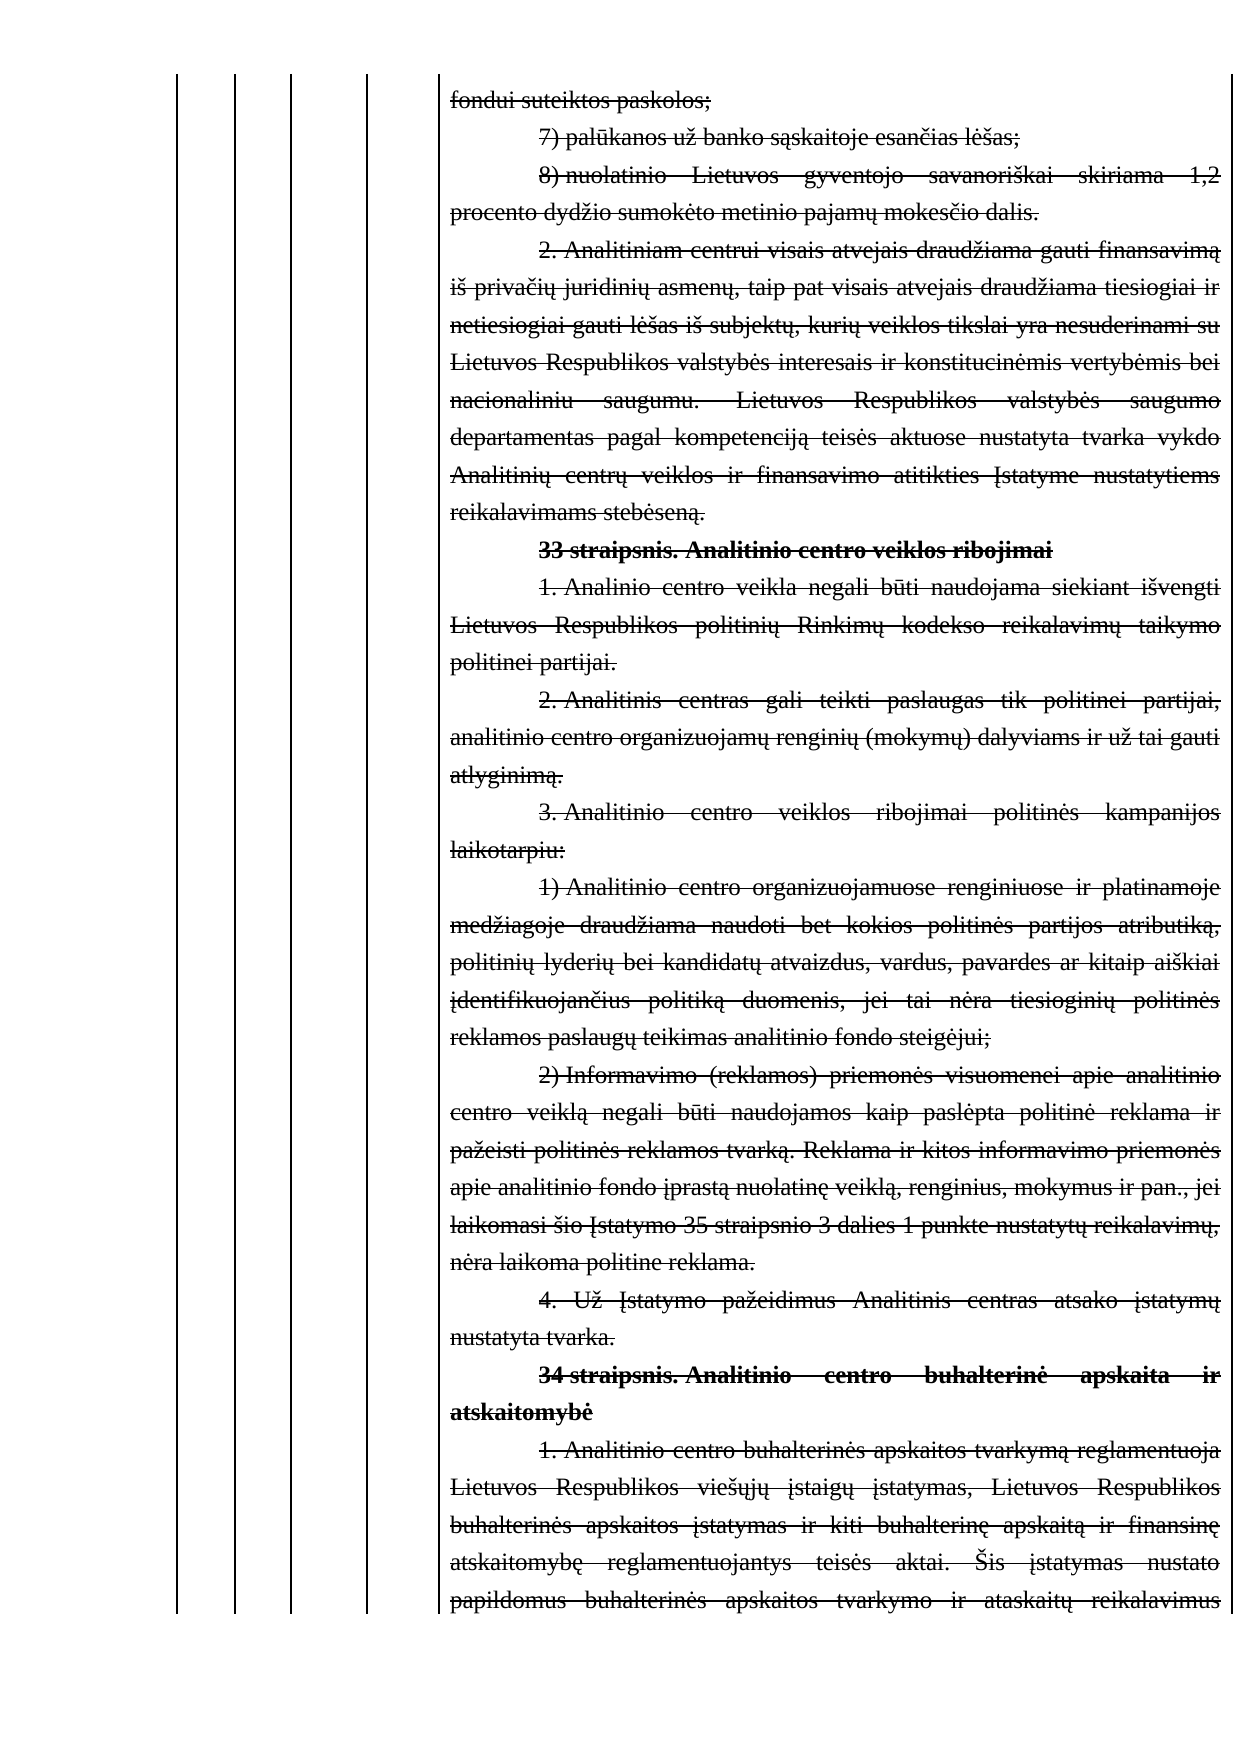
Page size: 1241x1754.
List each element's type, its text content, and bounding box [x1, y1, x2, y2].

table_cell [178, 74, 234, 1613]
table_cell [236, 74, 290, 1613]
table_cell [368, 74, 438, 1613]
table_cell [292, 74, 366, 1613]
table_cell fondui suteiktos paskolos; 7) palūkanos už banko sąskaitoje esančias lėšas; 8) nuolatinio Lietuvos gyventojo savanoriškai skiriama 1,2 procento dydžio sumokėto metinio pajamų mokesčio dalis. 2. Analitiniam centrui visais atvejais draudžiama gauti finansavimą iš privačių juridinių asmenų, taip pat visais atvejais draudžiama tiesiogiai ir netiesiogiai gauti lėšas iš subjektų, kurių veiklos tikslai yra nesuderinami su Lietuvos Respublikos valstybės interesais ir konstitucinėmis vertybėmis bei nacionaliniu saugumu. Lietuvos Respublikos valstybės saugumo departamentas pagal kompetenciją teisės aktuose nustatyta tvarka vykdo Analitinių centrų veiklos ir finansavimo atitikties Įstatyme nustatytiems reikalavimams stebėseną. 33 straipsnis. Analitinio centro veiklos ribojimai 1. Analinio centro veikla negali būti naudojama siekiant išvengti Lietuvos Respublikos politinių Rinkimų kodekso reikalavimų taikymo politinei partijai. 2. Analitinis centras gali teikti paslaugas tik politinei partijai, analitinio centro organizuojamų renginių (mokymų) dalyviams ir už tai gauti atlyginimą. 3. Analitinio centro veiklos ribojimai politinės kampanijos laikotarpiu: 1) Analitinio centro organizuojamuose renginiuose ir platinamoje medžiagoje draudžiama naudoti bet kokios politinės partijos atributiką, politinių lyderių bei kandidatų atvaizdus, vardus, pavardes ar kitaip aiškiai įdentifikuojančius politiką duomenis, jei tai nėra tiesioginių politinės reklamos paslaugų teikimas analitinio fondo steigėjui; 2) Informavimo (reklamos) priemonės visuomenei apie analitinio centro veiklą negali būti naudojamos kaip paslėpta politinė reklama ir pažeisti politinės reklamos tvarką. Reklama ir kitos informavimo priemonės apie analitinio fondo įprastą nuolatinę veiklą, renginius, mokymus ir pan., jei laikomasi šio Įstatymo 35 straipsnio 3 dalies 1 punkte nustatytų reikalavimų, nėra laikoma politine reklama. 4. Už Įstatymo pažeidimus Analitinis centras atsako įstatymų nustatyta tvarka. 34 straipsnis. Analitinio centro buhalterinė apskaita ir atskaitomybė 1. Analitinio centro buhalterinės apskaitos tvarkymą reglamentuoja Lietuvos Respublikos viešųjų įstaigų įstatymas, Lietuvos Respublikos buhalterinės apskaitos įstatymas ir kiti buhalterinę apskaitą ir finansinę atskaitomybę reglamentuojantys teisės aktai. Šis įstatymas nustato papildomus buhalterinės apskaitos tvarkymo ir ataskaitų reikalavimus [440, 74, 1231, 1613]
